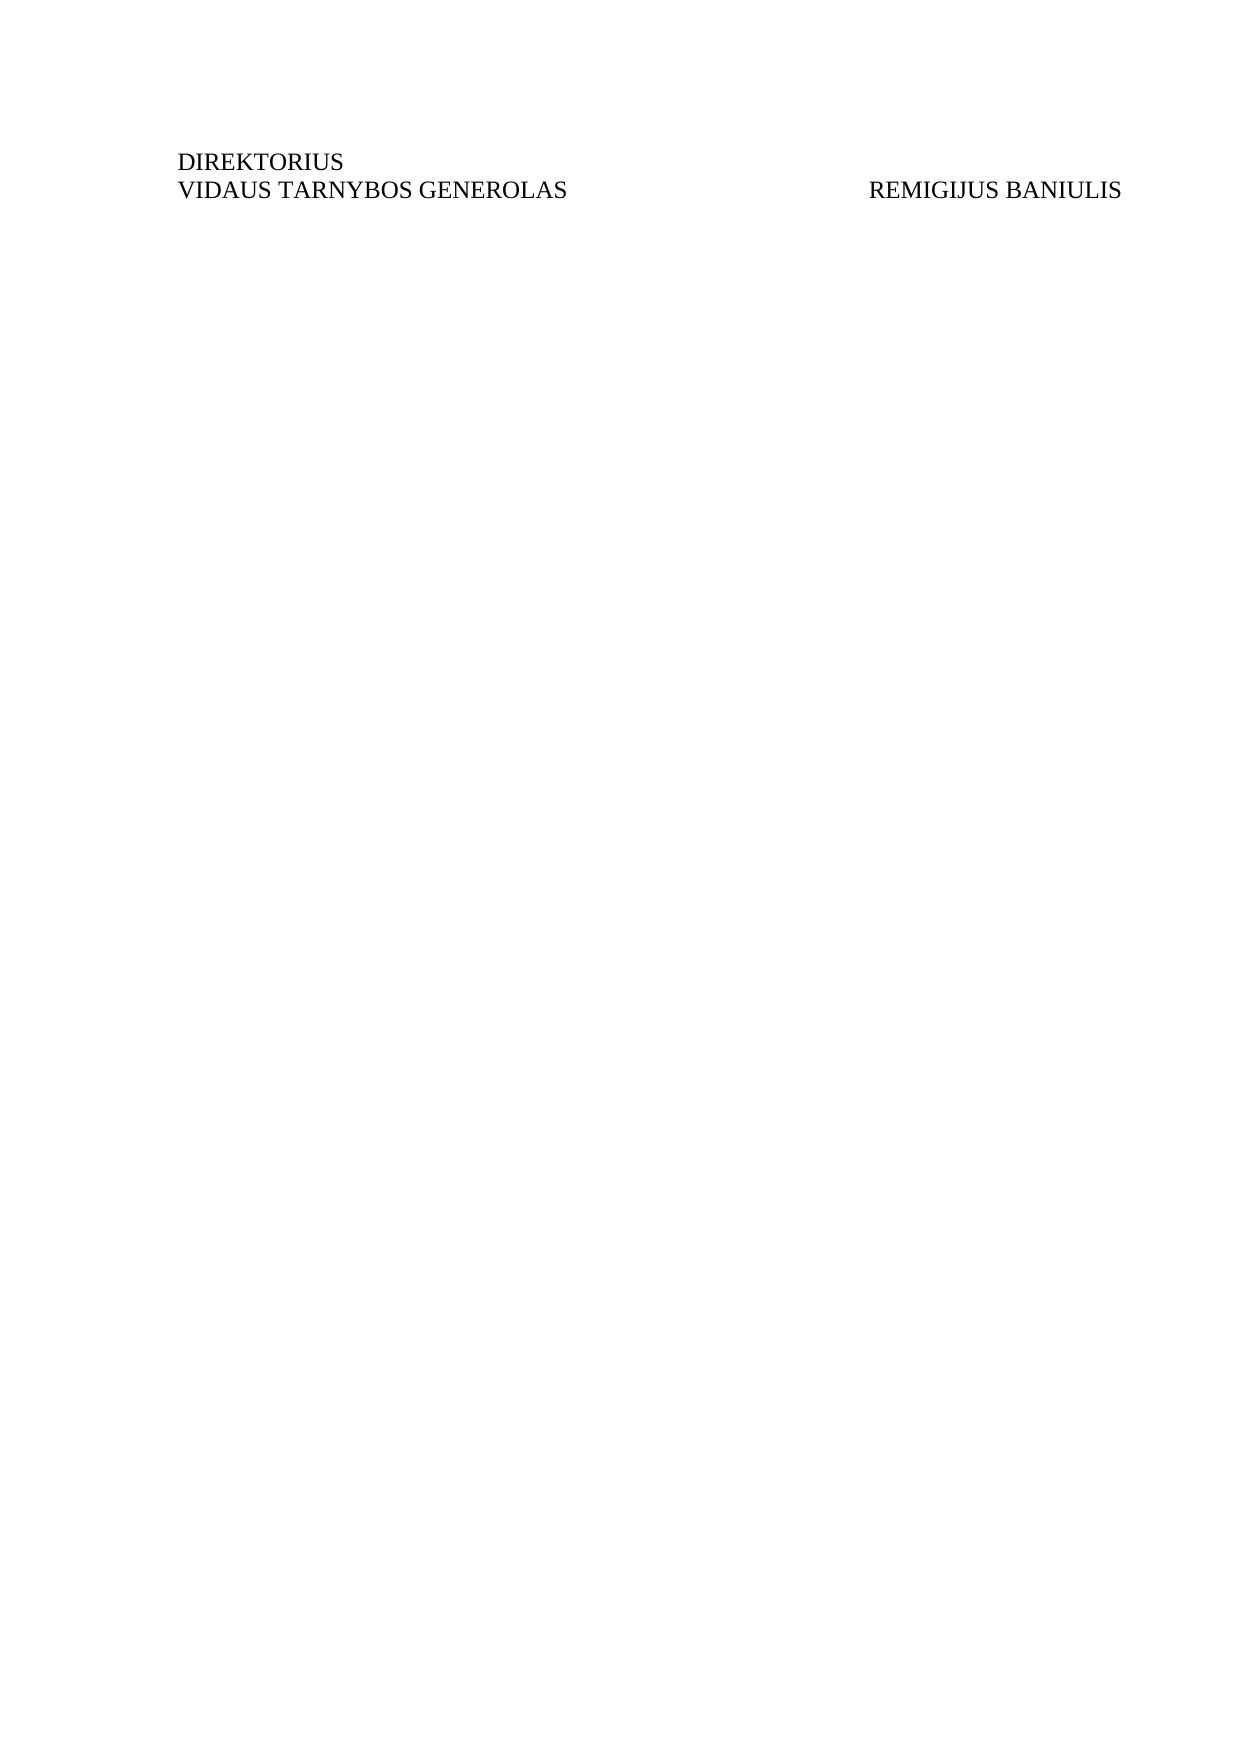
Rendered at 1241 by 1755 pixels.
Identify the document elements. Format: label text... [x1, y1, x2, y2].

text DIREKTORIUS [177, 147, 1122, 176]
text VIDAUS TARNYBOS GENEROLAS REMIGIJUS BANIULIS [177, 176, 1122, 204]
